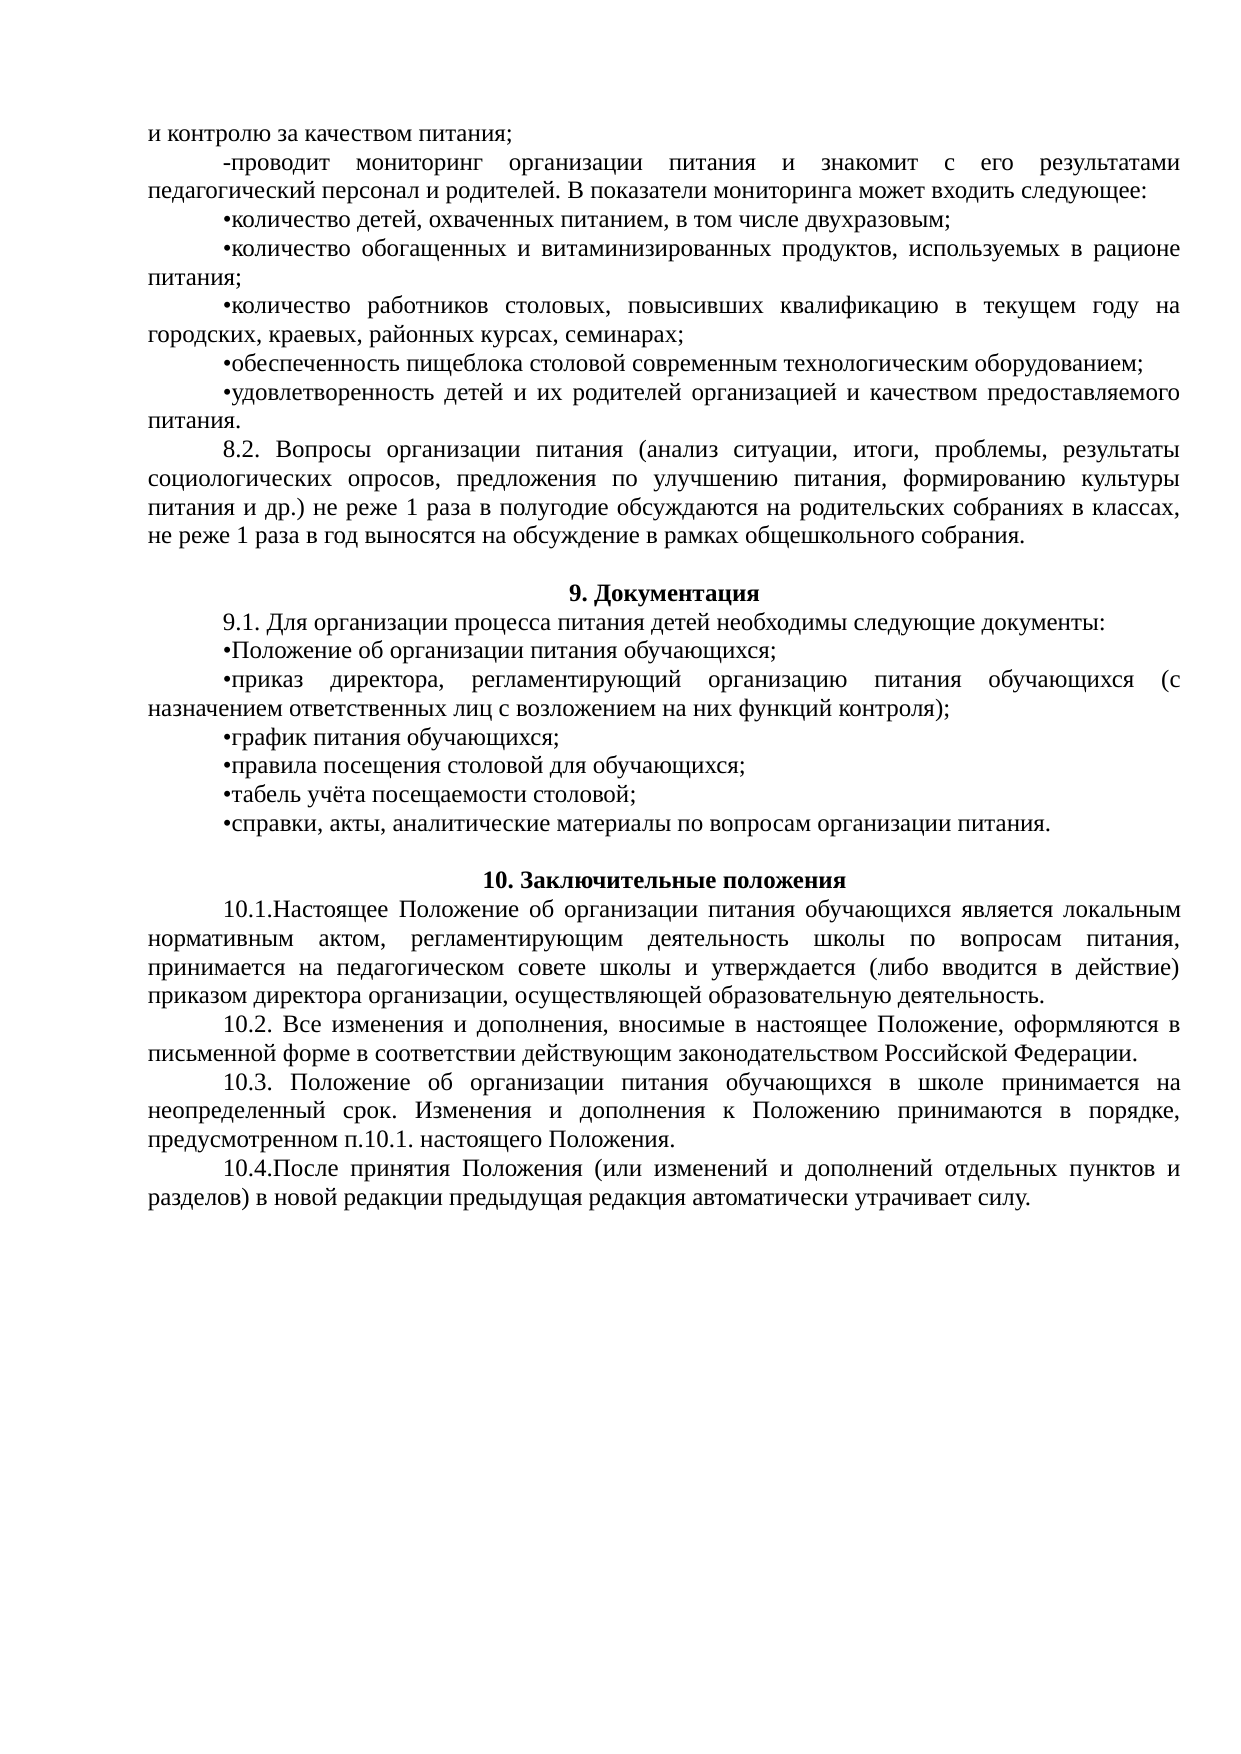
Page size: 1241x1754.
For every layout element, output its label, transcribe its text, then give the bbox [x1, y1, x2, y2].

list количество обогащенных и витаминизированных продуктов, используемых в рационе питания; [148, 233, 1181, 291]
text 10. Заключительные положения [148, 866, 1181, 894]
text и контролю за качеством питания; [148, 118, 1181, 147]
list правила посещения столовой для обучающихся; [148, 751, 1181, 779]
text 9.1. Для организации процесса питания детей необходимы следующие документы: [148, 607, 1181, 636]
text -проводит мониторинг организации питания и знакомит с его результатами педагогический персонал и родителей. В показатели мониторинга может входить следующее: [148, 147, 1181, 204]
text 10.4.После принятия Положения (или изменений и дополнений отдельных пунктов и разделов) в новой редакции предыдущая редакция автоматически утрачивает силу. [148, 1153, 1181, 1211]
text 8.2. Вопросы организации питания (анализ ситуации, итоги, проблемы, результаты социологических опросов, предложения по улучшению питания, формированию культуры питания и др.) не реже 1 раза в полугодие обсуждаются на родительских собраниях в классах, не реже 1 раза в год выносятся на обсуждение в рамках общешкольного собрания. [148, 434, 1181, 549]
text 10.1.Настоящее Положение об организации питания обучающихся является локальным нормативным актом, регламентирующим деятельность школы по вопросам питания, принимается на педагогическом совете школы и утверждается (либо вводится в действие) приказом директора организации, осуществляющей образовательную деятельность. [148, 894, 1181, 1009]
list Положение об организации питания обучающихся; [148, 636, 1181, 664]
list график питания обучающихся; [148, 722, 1181, 751]
text 10.2. Все изменения и дополнения, вносимые в настоящее Положение, оформляются в письменной форме в соответствии действующим законодательством Российской Федерации. [148, 1009, 1181, 1067]
list обеспеченность пищеблока столовой современным технологическим оборудованием; [148, 348, 1181, 377]
list количество работников столовых, повысивших квалификацию в текущем году на городских, краевых, районных курсах, семинарах; [148, 291, 1181, 348]
list приказ директора, регламентирующий организацию питания обучающихся (с назначением ответственных лиц с возложением на них функций контроля); [148, 664, 1181, 722]
list табель учёта посещаемости столовой; [148, 779, 1181, 808]
list удовлетворенность детей и их родителей организацией и качеством предоставляемого питания. Источник: 2024 [148, 377, 1181, 434]
text 10.3. Положение об организации питания обучающихся в школе принимается на неопределенный срок. Изменения и дополнения к Положению принимаются в порядке, предусмотренном п.10.1. настоящего Положения. [148, 1067, 1181, 1153]
list количество детей, охваченных питанием, в том числе двухразовым; [148, 204, 1181, 233]
text 9. Документация [148, 578, 1181, 607]
list справки, акты, аналитические материалы по вопросам организации питания. [148, 808, 1181, 837]
